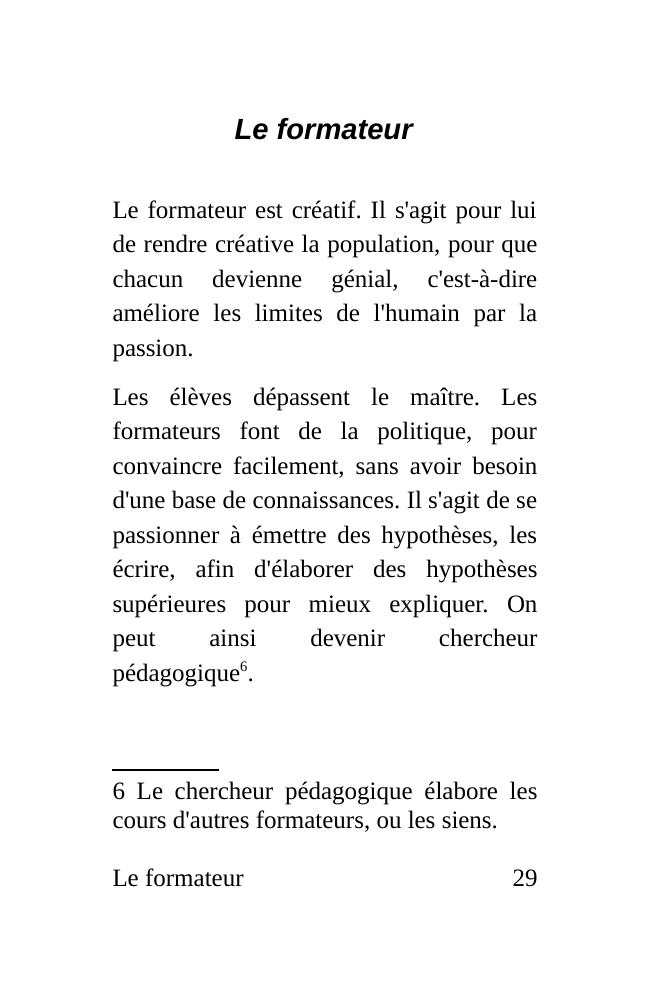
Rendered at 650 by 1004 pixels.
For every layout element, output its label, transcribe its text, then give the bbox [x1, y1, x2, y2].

text Le chercheur pédagogique élabore les cours d'autres formateurs, ou les siens. [112, 776, 537, 833]
subtitle Le formateur [112, 112, 537, 146]
text Les élèves dépassent le maître. Les formateurs font de la politique, pour convaincre facilement, sans avoir besoin d'une base de connaissances. Il s'agit de se passionner à émettre des hypothèses, les écrire, afin d'élaborer des hypothèses supérieures pour mieux expliquer. On peut ainsi devenir chercheur pédagogique. [112, 382, 537, 686]
text Le formateur est créatif. Il s'agit pour lui de rendre créative la population, pour que chacun devienne génial, c'est-à-dire améliore les limites de l'humain par la passion. [112, 195, 537, 361]
